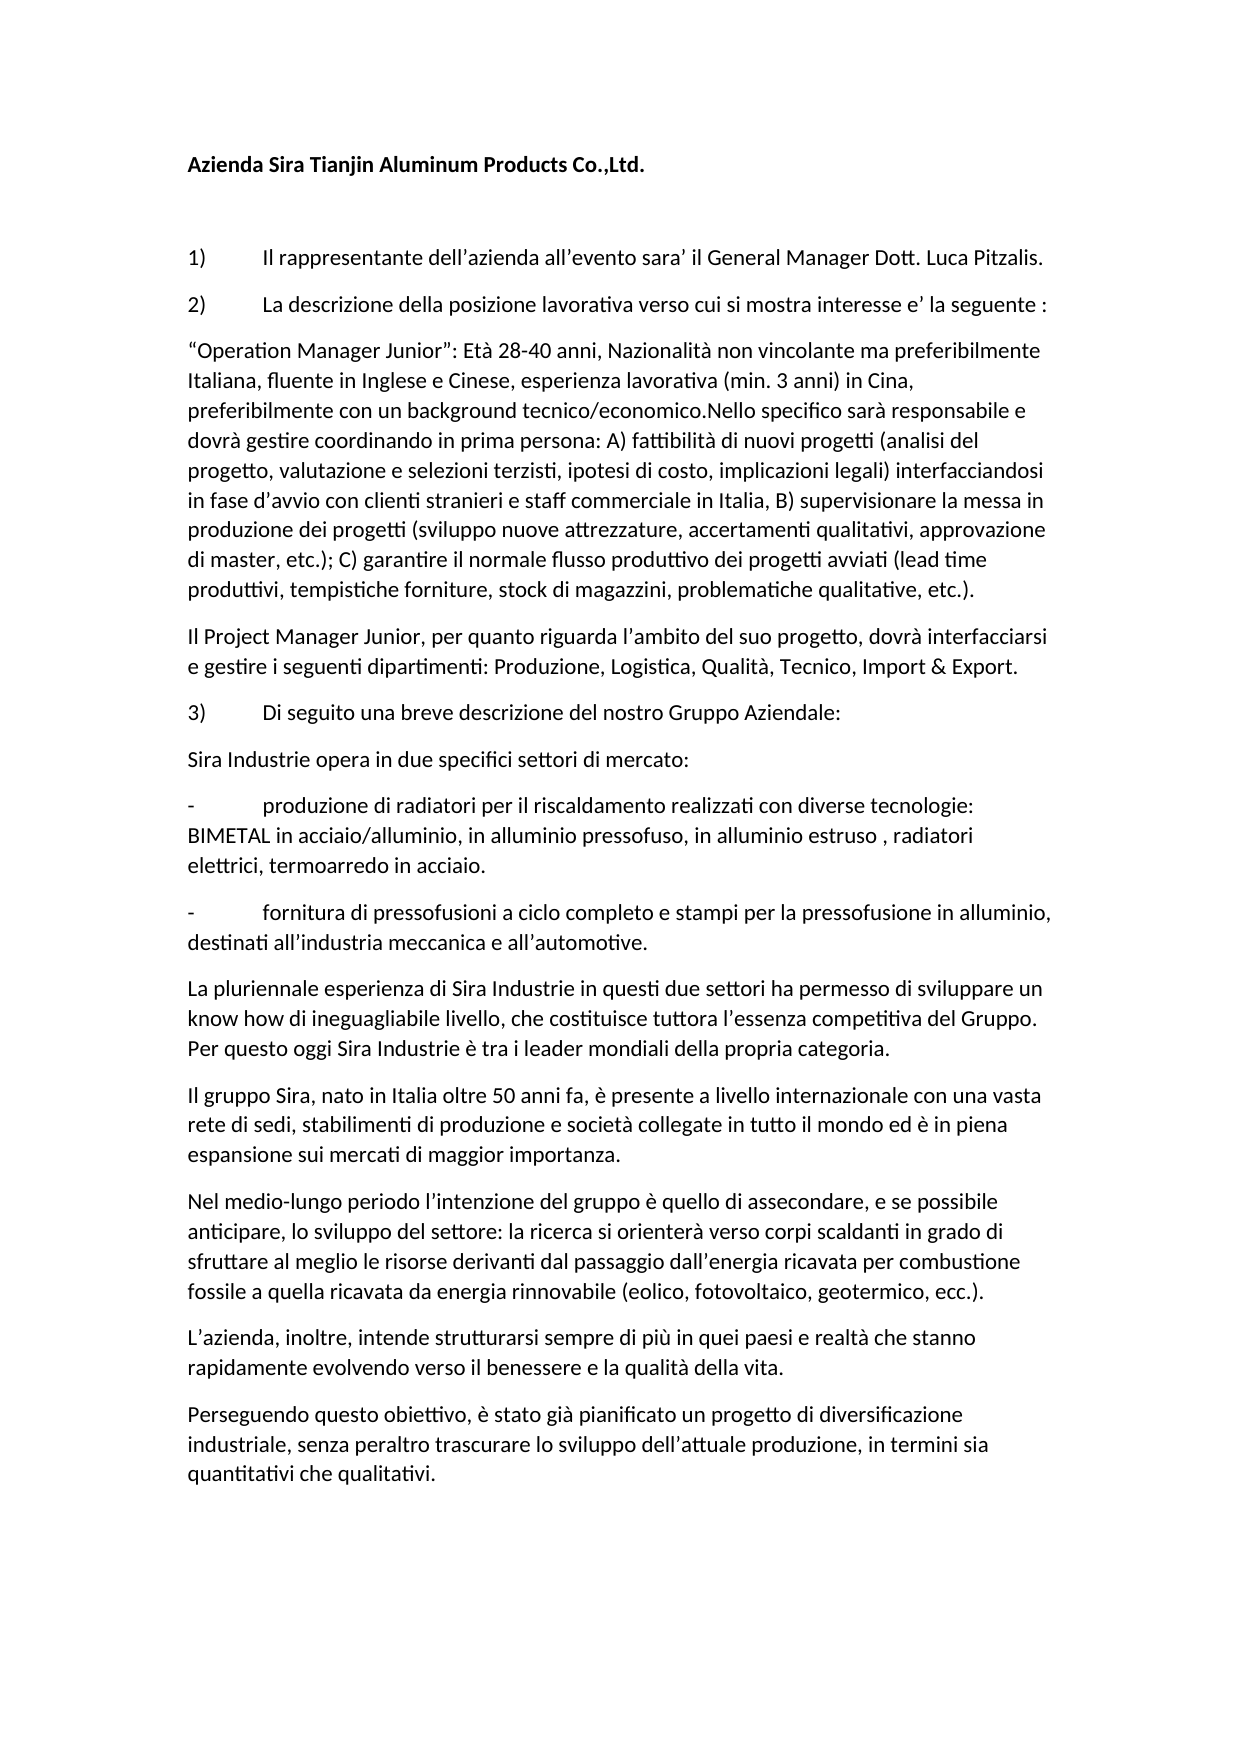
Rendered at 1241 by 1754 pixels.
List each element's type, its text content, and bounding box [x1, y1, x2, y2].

text 3) Di seguito una breve descrizione del nostro Gruppo Aziendale: [187, 698, 1053, 726]
text - produzione di radiatori per il riscaldamento realizzati con diverse tecnologie: BIMETAL in acciaio/alluminio, in alluminio pressofuso, in alluminio estruso , radiatori elettrici, termoarredo in acciaio. [187, 792, 1053, 879]
text Azienda Sira Tianjin Aluminum Products Co.,Ltd. [187, 150, 1053, 178]
text 2) La descrizione della posizione lavorativa verso cui si mostra interesse e’ la seguente : [187, 290, 1053, 318]
text Sira Industrie opera in due specifici settori di mercato: [187, 745, 1053, 773]
text - fornitura di pressofusioni a ciclo completo e stampi per la pressofusione in alluminio, destinati all’industria meccanica e all’automotive. [187, 898, 1053, 956]
text Nel medio-lungo periodo l’intenzione del gruppo è quello di assecondare, e se possibile anticipare, lo sviluppo del settore: la ricerca si orienterà verso corpi scaldanti in grado di sfruttare al meglio le risorse derivanti dal passaggio dall’energia ricavata per combustione fossile a quella ricavata da energia rinnovabile (eolico, fotovoltaico, geotermico, ecc.). [187, 1187, 1053, 1305]
text 1) Il rappresentante dell’azienda all’evento sara’ il General Manager Dott. Luca Pitzalis. [187, 243, 1053, 271]
text Il gruppo Sira, nato in Italia oltre 50 anni fa, è presente a livello internazionale con una vasta rete di sedi, stabilimenti di produzione e società collegate in tutto il mondo ed è in piena espansione sui mercati di maggior importanza. [187, 1081, 1053, 1168]
text Perseguendo questo obiettivo, è stato già pianificato un progetto di diversificazione industriale, senza peraltro trascurare lo sviluppo dell’attuale produzione, in termini sia quantitativi che qualitativi. [187, 1400, 1053, 1488]
text L’azienda, inoltre, intende strutturarsi sempre di più in quei paesi e realtà che stanno rapidamente evolvendo verso il benessere e la qualità della vita. [187, 1323, 1053, 1381]
text Il Project Manager Junior, per quanto riguarda l’ambito del suo progetto, dovrà interfacciarsi e gestire i seguenti dipartimenti: Produzione, Logistica, Qualità, Tecnico, Import & Export. [187, 622, 1053, 680]
text “Operation Manager Junior”: Età 28-40 anni, Nazionalità non vincolante ma preferibilmente Italiana, fluente in Inglese e Cinese, esperienza lavorativa (min. 3 anni) in Cina, preferibilmente con un background tecnico/economico.Nello specifico sarà responsabile e dovrà gestire coordinando in prima persona: A) fattibilità di nuovi progetti (analisi del progetto, valutazione e selezioni terzisti, ipotesi di costo, implicazioni legali) interfacciandosi in fase d’avvio con clienti stranieri e staff commerciale in Italia, B) supervisionare la messa in produzione dei progetti (sviluppo nuove attrezzature, accertamenti qualitativi, approvazione di master, etc.); C) garantire il normale flusso produttivo dei progetti avviati (lead time produttivi, tempistiche forniture, stock di magazzini, problematiche qualitative, etc.). [187, 336, 1053, 603]
text La pluriennale esperienza di Sira Industrie in questi due settori ha permesso di sviluppare un know how di ineguagliabile livello, che costituisce tuttora l’essenza competitiva del Gruppo. Per questo oggi Sira Industrie è tra i leader mondiali della propria categoria. [187, 974, 1053, 1062]
